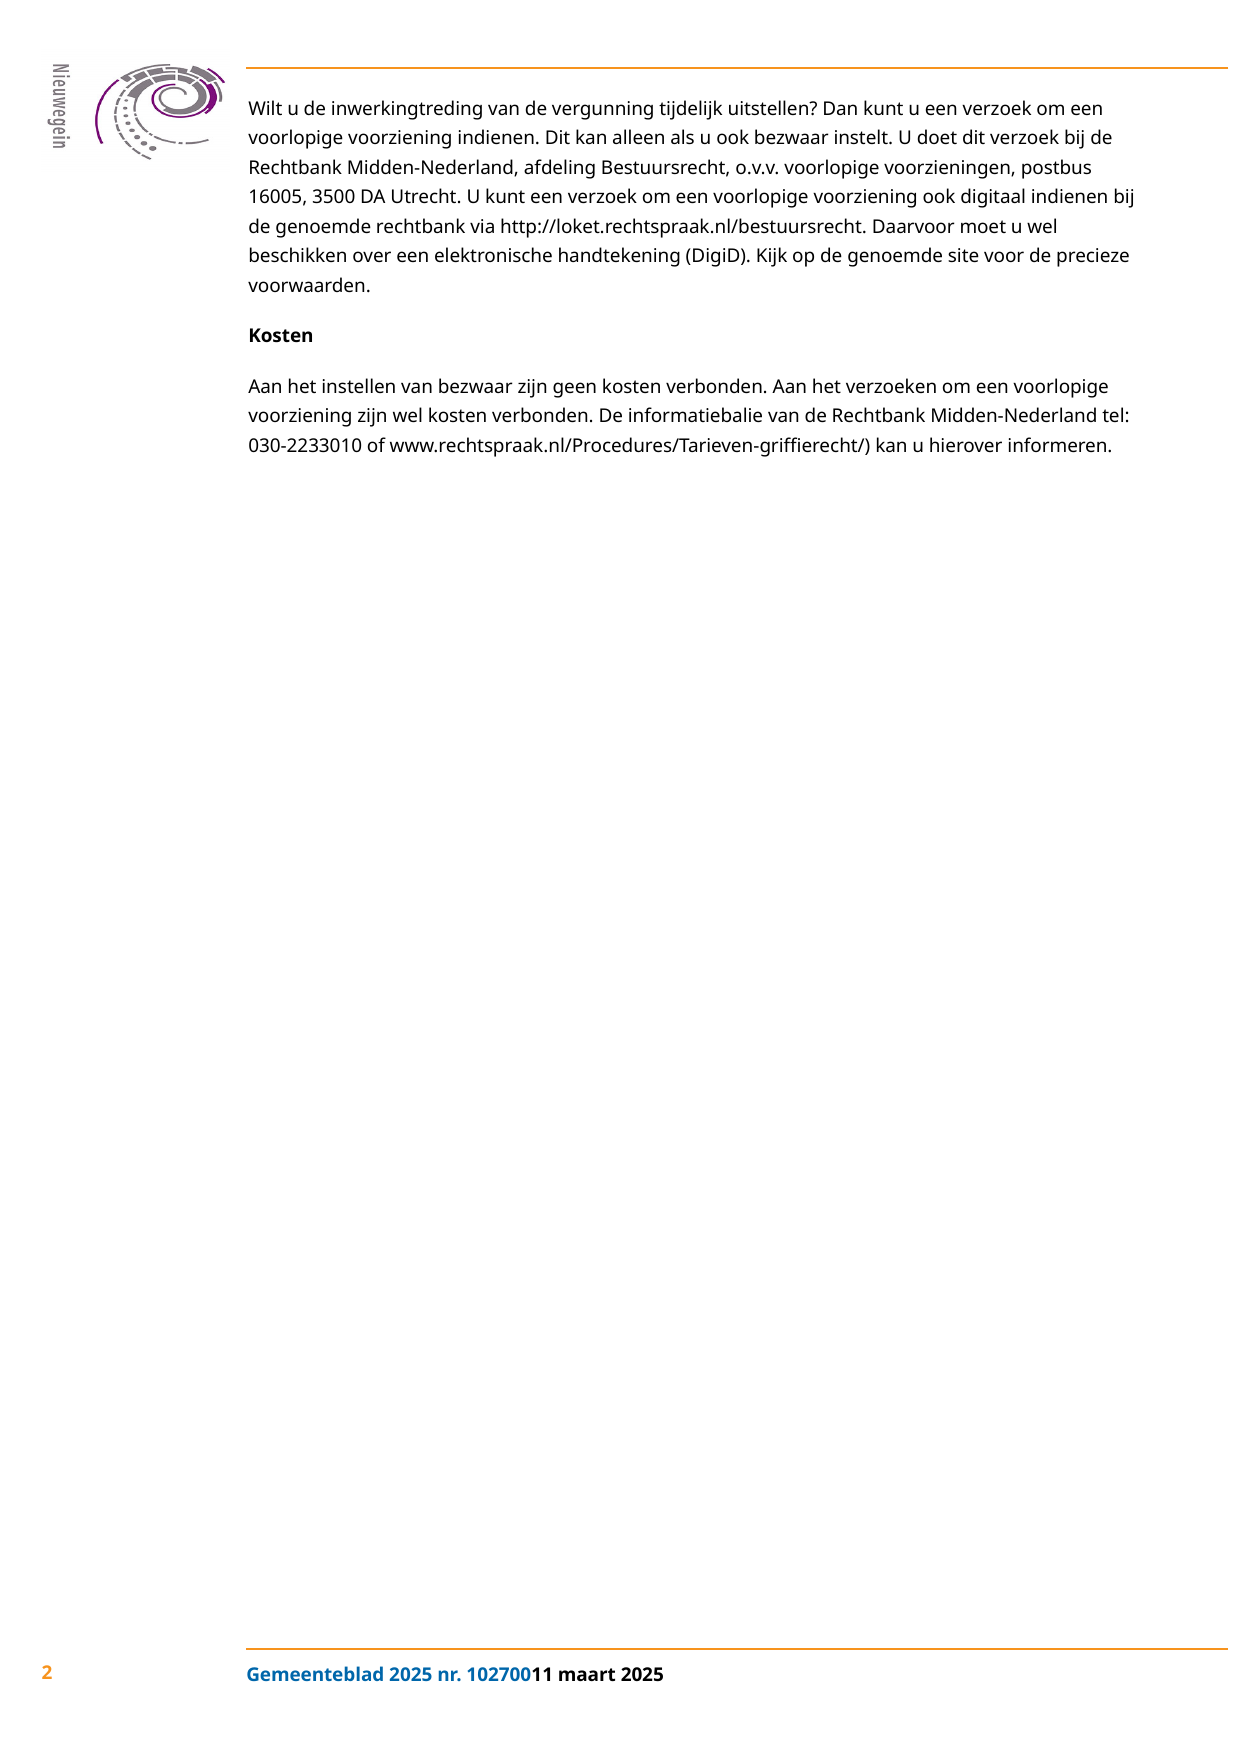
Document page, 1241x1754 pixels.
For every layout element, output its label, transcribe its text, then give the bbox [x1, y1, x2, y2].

text Kosten [248, 323, 1152, 348]
text Wilt u de inwerkingtreding van de vergunning tijdelijk uitstellen? Dan kunt u een verzoek om een voorlopige voorziening indienen. Dit kan alleen als u ook bezwaar instelt. U doet dit verzoek bij de Rechtbank Midden-Nederland, afdeling Bestuursrecht, o.v.v. voorlopige voorzieningen, postbus 16005, 3500 DA Utrecht. U kunt een verzoek om een voorlopige voorziening ook digitaal indienen bij de genoemde rechtbank via http://loket.rechtspraak.nl/bestuursrecht. Daarvoor moet u wel beschikken over een elektronische handtekening (DigiD). Kijk op de genoemde site voor de precieze voorwaarden. [248, 95, 1152, 298]
text Aan het instellen van bezwaar zijn geen kosten verbonden. Aan het verzoeken om een voorlopige voorziening zijn wel kosten verbonden. De informatiebalie van de Rechtbank Midden-Nederland tel: 030-2233010 of www.rechtspraak.nl/Procedures/Tarieven-griffierecht/) kan u hierover informeren. [248, 373, 1152, 458]
picture [41, 47, 231, 172]
